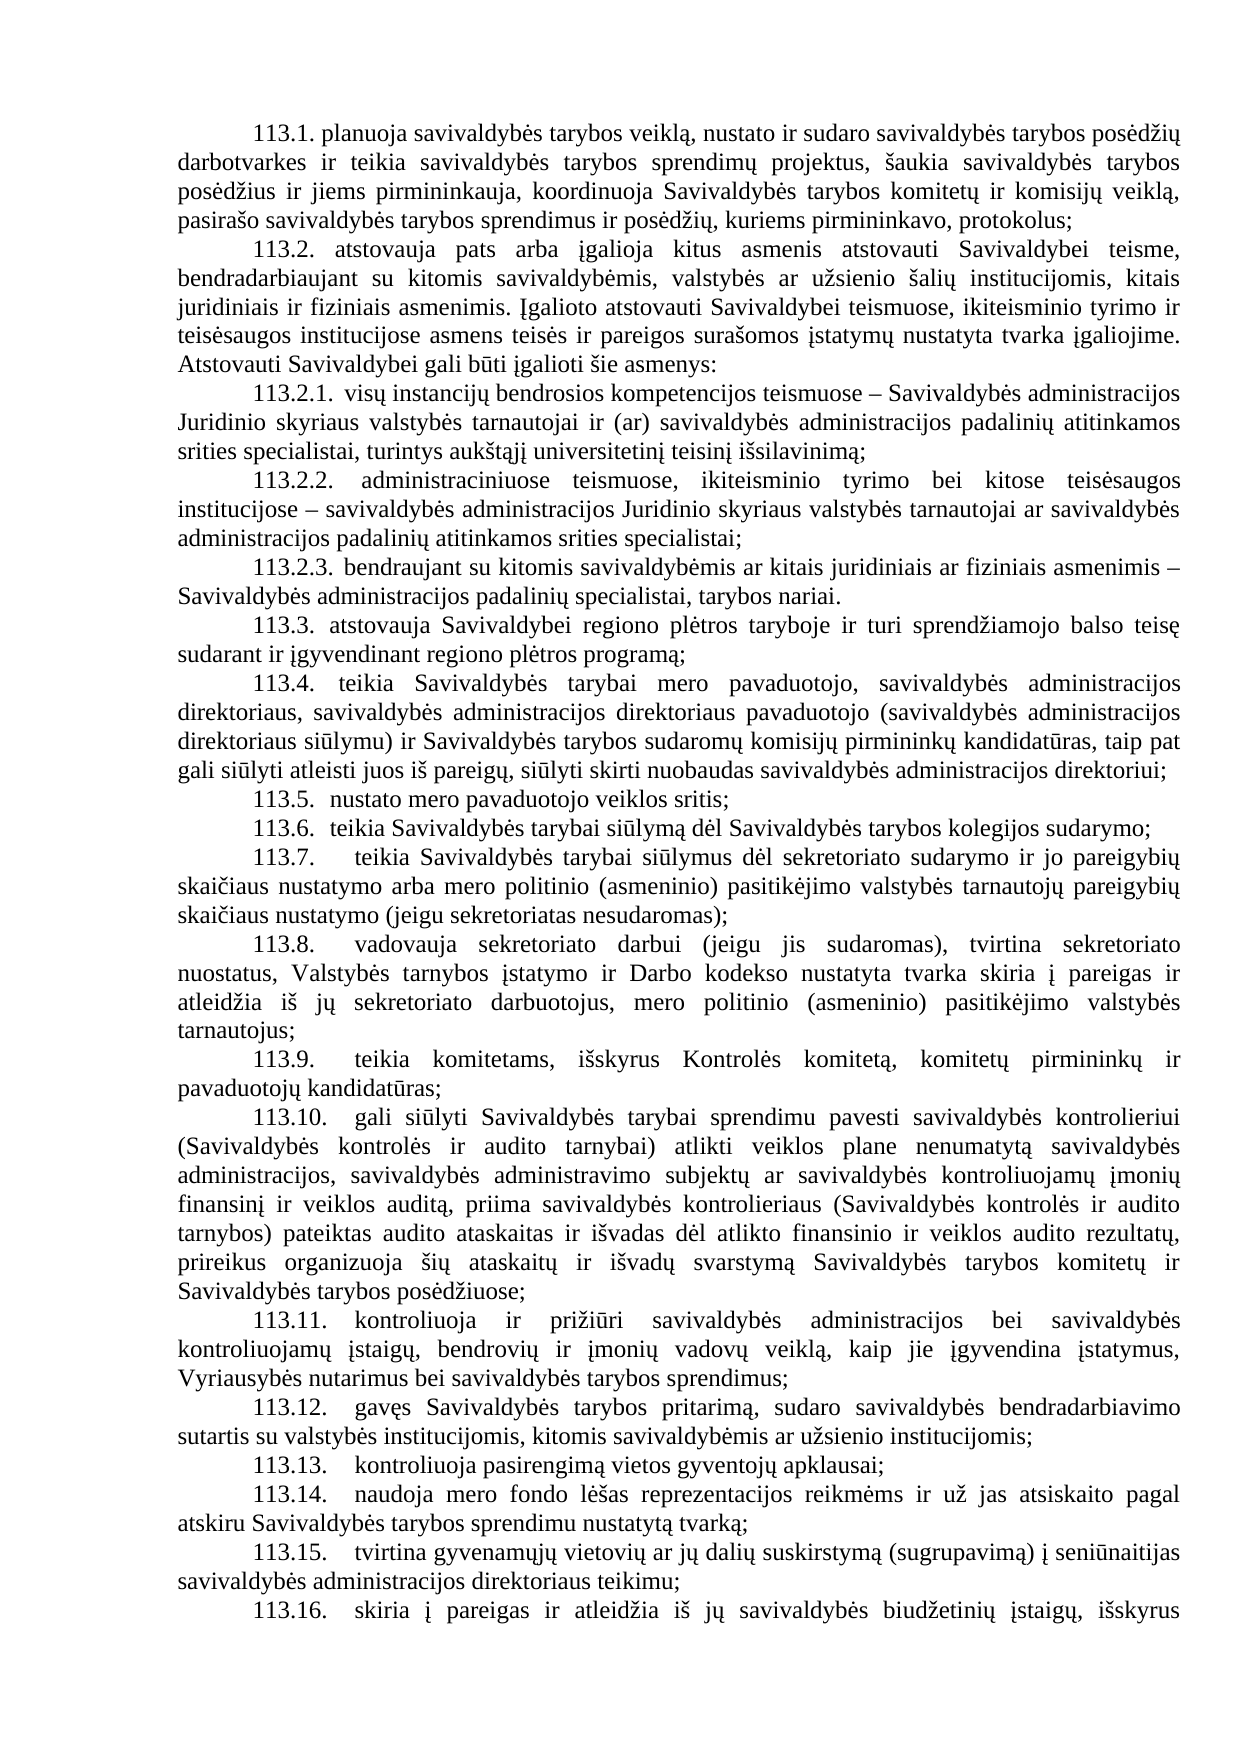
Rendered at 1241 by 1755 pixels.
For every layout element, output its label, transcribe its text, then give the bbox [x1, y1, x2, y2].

text 113.5. nustato mero pavaduotojo veiklos sritis; [177, 784, 1181, 813]
text 113.16. skiria į pareigas ir atleidžia iš jų savivaldybės biudžetinių įstaigų, išskyrus [177, 1595, 1181, 1624]
text 113.14. naudoja mero fondo lėšas reprezentacijos reikmėms ir už jas atsiskaito pagal atskiru Savivaldybės tarybos sprendimu nustatytą tvarką; [177, 1479, 1181, 1537]
text 113.13. kontroliuoja pasirengimą vietos gyventojų apklausai; [177, 1450, 1181, 1479]
text 113.11. kontroliuoja ir prižiūri savivaldybės administracijos bei savivaldybės kontroliuojamų įstaigų, bendrovių ir įmonių vadovų veiklą, kaip jie įgyvendina įstatymus, Vyriausybės nutarimus bei savivaldybės tarybos sprendimus; [177, 1305, 1181, 1392]
text 113.15. tvirtina gyvenamųjų vietovių ar jų dalių suskirstymą (sugrupavimą) į seniūnaitijas savivaldybės administracijos direktoriaus teikimu; [177, 1537, 1181, 1595]
text 113.2.2. administraciniuose teismuose, ikiteisminio tyrimo bei kitose teisėsaugos institucijose – savivaldybės administracijos Juridinio skyriaus valstybės tarnautojai ar savivaldybės administracijos padalinių atitinkamos srities specialistai; [177, 466, 1181, 552]
text 113.7. teikia Savivaldybės tarybai siūlymus dėl sekretoriato sudarymo ir jo pareigybių skaičiaus nustatymo arba mero politinio (asmeninio) pasitikėjimo valstybės tarnautojų pareigybių skaičiaus nustatymo (jeigu sekretoriatas nesudaromas); [177, 842, 1181, 929]
text 113.8. vadovauja sekretoriato darbui (jeigu jis sudaromas), tvirtina sekretoriato nuostatus, Valstybės tarnybos įstatymo ir Darbo kodekso nustatyta tvarka skiria į pareigas ir atleidžia iš jų sekretoriato darbuotojus, mero politinio (asmeninio) pasitikėjimo valstybės tarnautojus; [177, 929, 1181, 1045]
text 113.3. atstovauja Savivaldybei regiono plėtros taryboje ir turi sprendžiamojo balso teisę sudarant ir įgyvendinant regiono plėtros programą; [177, 610, 1181, 668]
text 113.1. planuoja savivaldybės tarybos veiklą, nustato ir sudaro savivaldybės tarybos posėdžių darbotvarkes ir teikia savivaldybės tarybos sprendimų projektus, šaukia savivaldybės tarybos posėdžius ir jiems pirmininkauja, koordinuoja Savivaldybės tarybos komitetų ir komisijų veiklą, pasirašo savivaldybės tarybos sprendimus ir posėdžių, kuriems pirmininkavo, protokolus; [177, 118, 1181, 234]
text 113.9. teikia komitetams, išskyrus Kontrolės komitetą, komitetų pirmininkų ir pavaduotojų kandidatūras; [177, 1045, 1181, 1103]
text 113.2.1. visų instancijų bendrosios kompetencijos teismuose – Savivaldybės administracijos Juridinio skyriaus valstybės tarnautojai ir (ar) savivaldybės administracijos padalinių atitinkamos srities specialistai, turintys aukštąjį universitetinį teisinį išsilavinimą; [177, 379, 1181, 466]
text 113.4. teikia Savivaldybės tarybai mero pavaduotojo, savivaldybės administracijos direktoriaus, savivaldybės administracijos direktoriaus pavaduotojo (savivaldybės administracijos direktoriaus siūlymu) ir Savivaldybės tarybos sudaromų komisijų pirmininkų kandidatūras, taip pat gali siūlyti atleisti juos iš pareigų, siūlyti skirti nuobaudas savivaldybės administracijos direktoriui; [177, 668, 1181, 784]
text 113.12. gavęs Savivaldybės tarybos pritarimą, sudaro savivaldybės bendradarbiavimo sutartis su valstybės institucijomis, kitomis savivaldybėmis ar užsienio institucijomis; [177, 1392, 1181, 1450]
text 113.10. gali siūlyti Savivaldybės tarybai sprendimu pavesti savivaldybės kontrolieriui (Savivaldybės kontrolės ir audito tarnybai) atlikti veiklos plane nenumatytą savivaldybės administracijos, savivaldybės administravimo subjektų ar savivaldybės kontroliuojamų įmonių finansinį ir veiklos auditą, priima savivaldybės kontrolieriaus (Savivaldybės kontrolės ir audito tarnybos) pateiktas audito ataskaitas ir išvadas dėl atlikto finansinio ir veiklos audito rezultatų, prireikus organizuoja šių ataskaitų ir išvadų svarstymą Savivaldybės tarybos komitetų ir Savivaldybės tarybos posėdžiuose; [177, 1103, 1181, 1305]
text 113.2.3. bendraujant su kitomis savivaldybėmis ar kitais juridiniais ar fiziniais asmenimis –Savivaldybės administracijos padalinių specialistai, tarybos nariai. [177, 552, 1181, 610]
text 113.6. teikia Savivaldybės tarybai siūlymą dėl Savivaldybės tarybos kolegijos sudarymo; [177, 813, 1181, 842]
text 113.2. atstovauja pats arba įgalioja kitus asmenis atstovauti Savivaldybei teisme, bendradarbiaujant su kitomis savivaldybėmis, valstybės ar užsienio šalių institucijomis, kitais juridiniais ir fiziniais asmenimis. Įgalioto atstovauti Savivaldybei teismuose, ikiteisminio tyrimo ir teisėsaugos institucijose asmens teisės ir pareigos surašomos įstatymų nustatyta tvarka įgaliojime. Atstovauti Savivaldybei gali būti įgalioti šie asmenys: [177, 234, 1181, 379]
